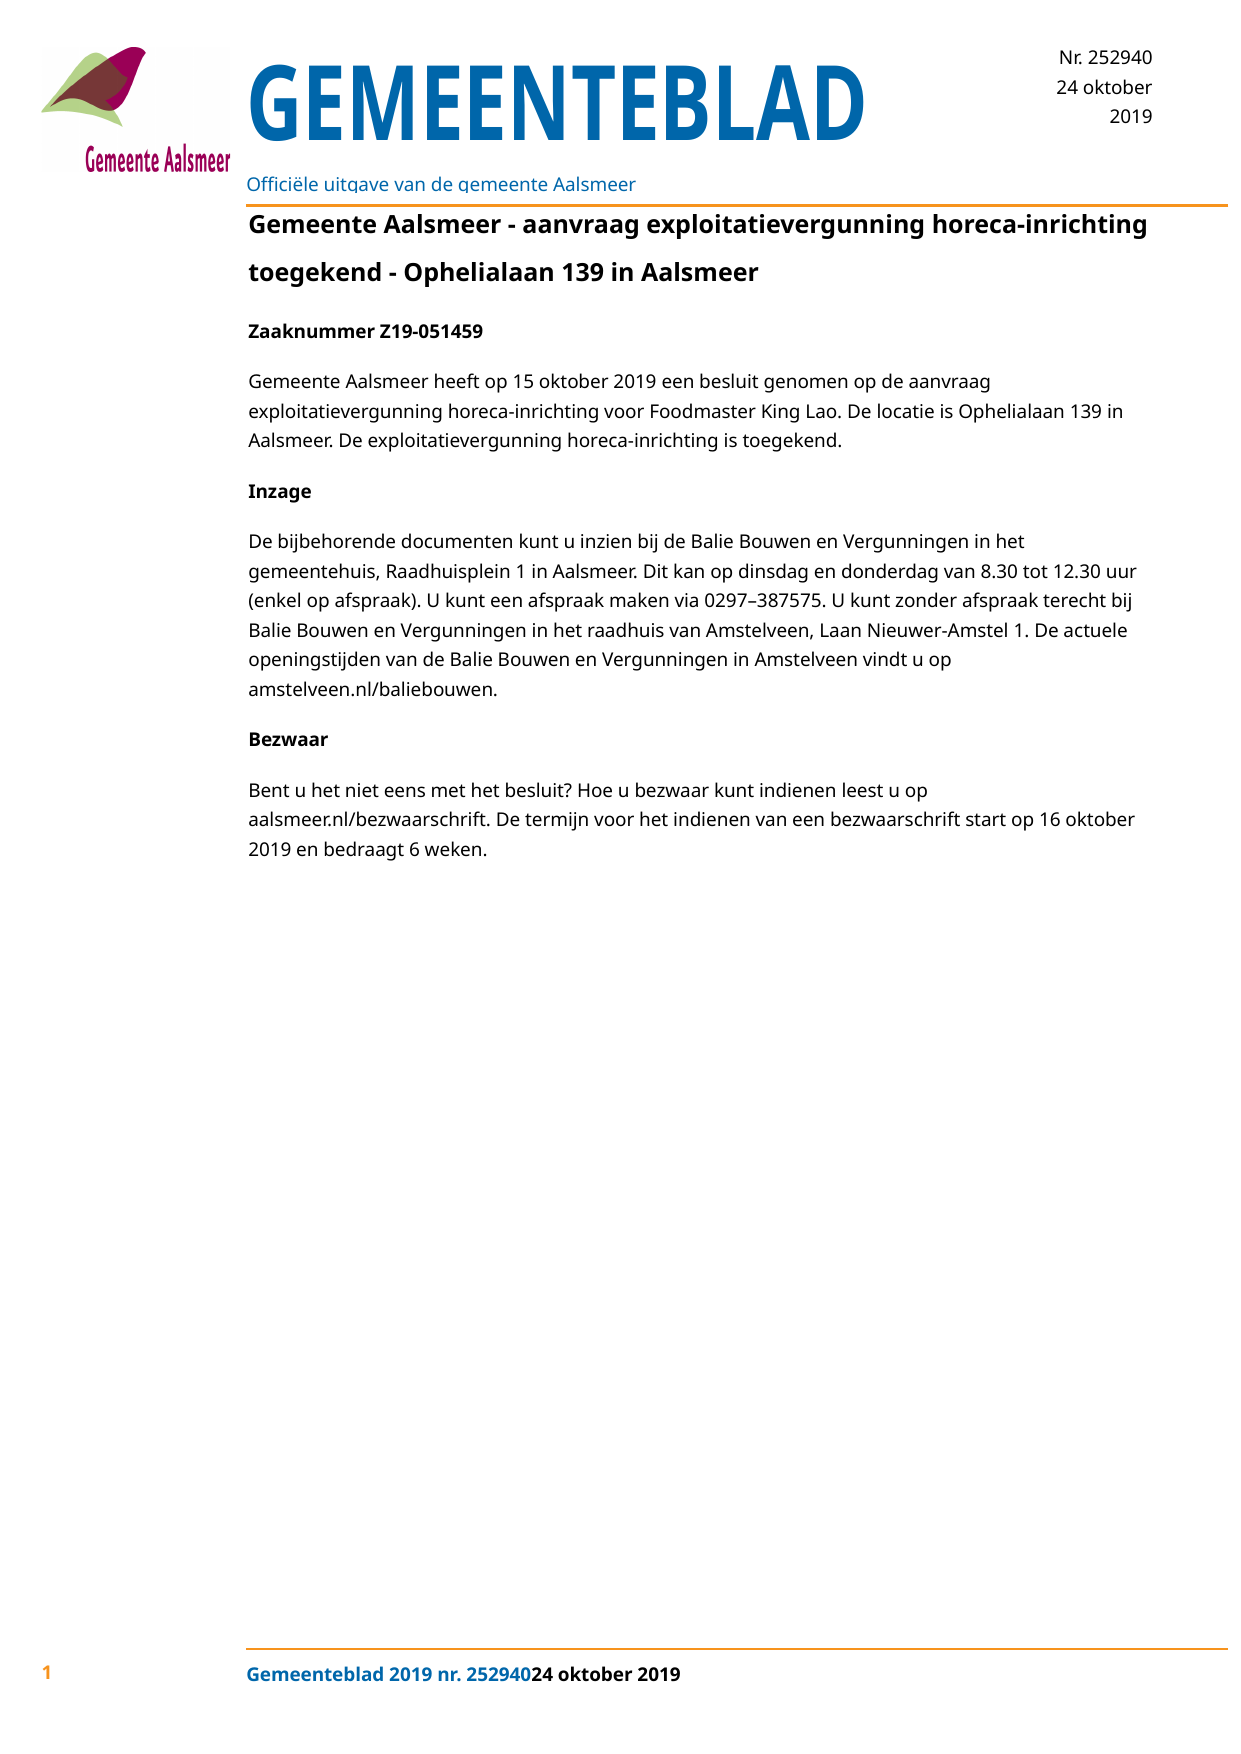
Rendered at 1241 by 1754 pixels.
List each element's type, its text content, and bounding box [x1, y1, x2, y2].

text Inzage [248, 478, 1152, 504]
picture [41, 47, 231, 172]
text Gemeente Aalsmeer - aanvraag exploitatievergunning horeca-inrichting toegekend - Ophelialaan 139 in Aalsmeer [248, 207, 1152, 288]
text De bijbehorende documenten kunt u inzien bij de Balie Bouwen en Vergunningen in het gemeentehuis, Raadhuisplein 1 in Aalsmeer. Dit kan op dinsdag en donderdag van 8.30 tot 12.30 uur (enkel op afspraak). U kunt een afspraak maken via 0297–387575. U kunt zonder afspraak terecht bij Balie Bouwen en Vergunningen in het raadhuis van Amstelveen, Laan Nieuwer-Amstel 1. De actuele openingstijden van de Balie Bouwen en Vergunningen in Amstelveen vindt u op amstelveen.nl/baliebouwen. [248, 528, 1152, 702]
text Gemeente Aalsmeer heeft op 15 oktober 2019 een besluit genomen op de aanvraag exploitatievergunning horeca-inrichting voor Foodmaster King Lao. De locatie is Ophelialaan 139 in Aalsmeer. De exploitatievergunning horeca-inrichting is toegekend. [248, 368, 1152, 453]
text Bezwaar [248, 727, 1152, 752]
text Bent u het niet eens met het besluit? Hoe u bezwaar kunt indienen leest u op aalsmeer.nl/bezwaarschrift. De termijn voor het indienen van een bezwaarschrift start op 16 oktober 2019 en bedraagt 6 weken. [248, 777, 1152, 862]
text Zaaknummer Z19-051459 [248, 318, 1152, 344]
